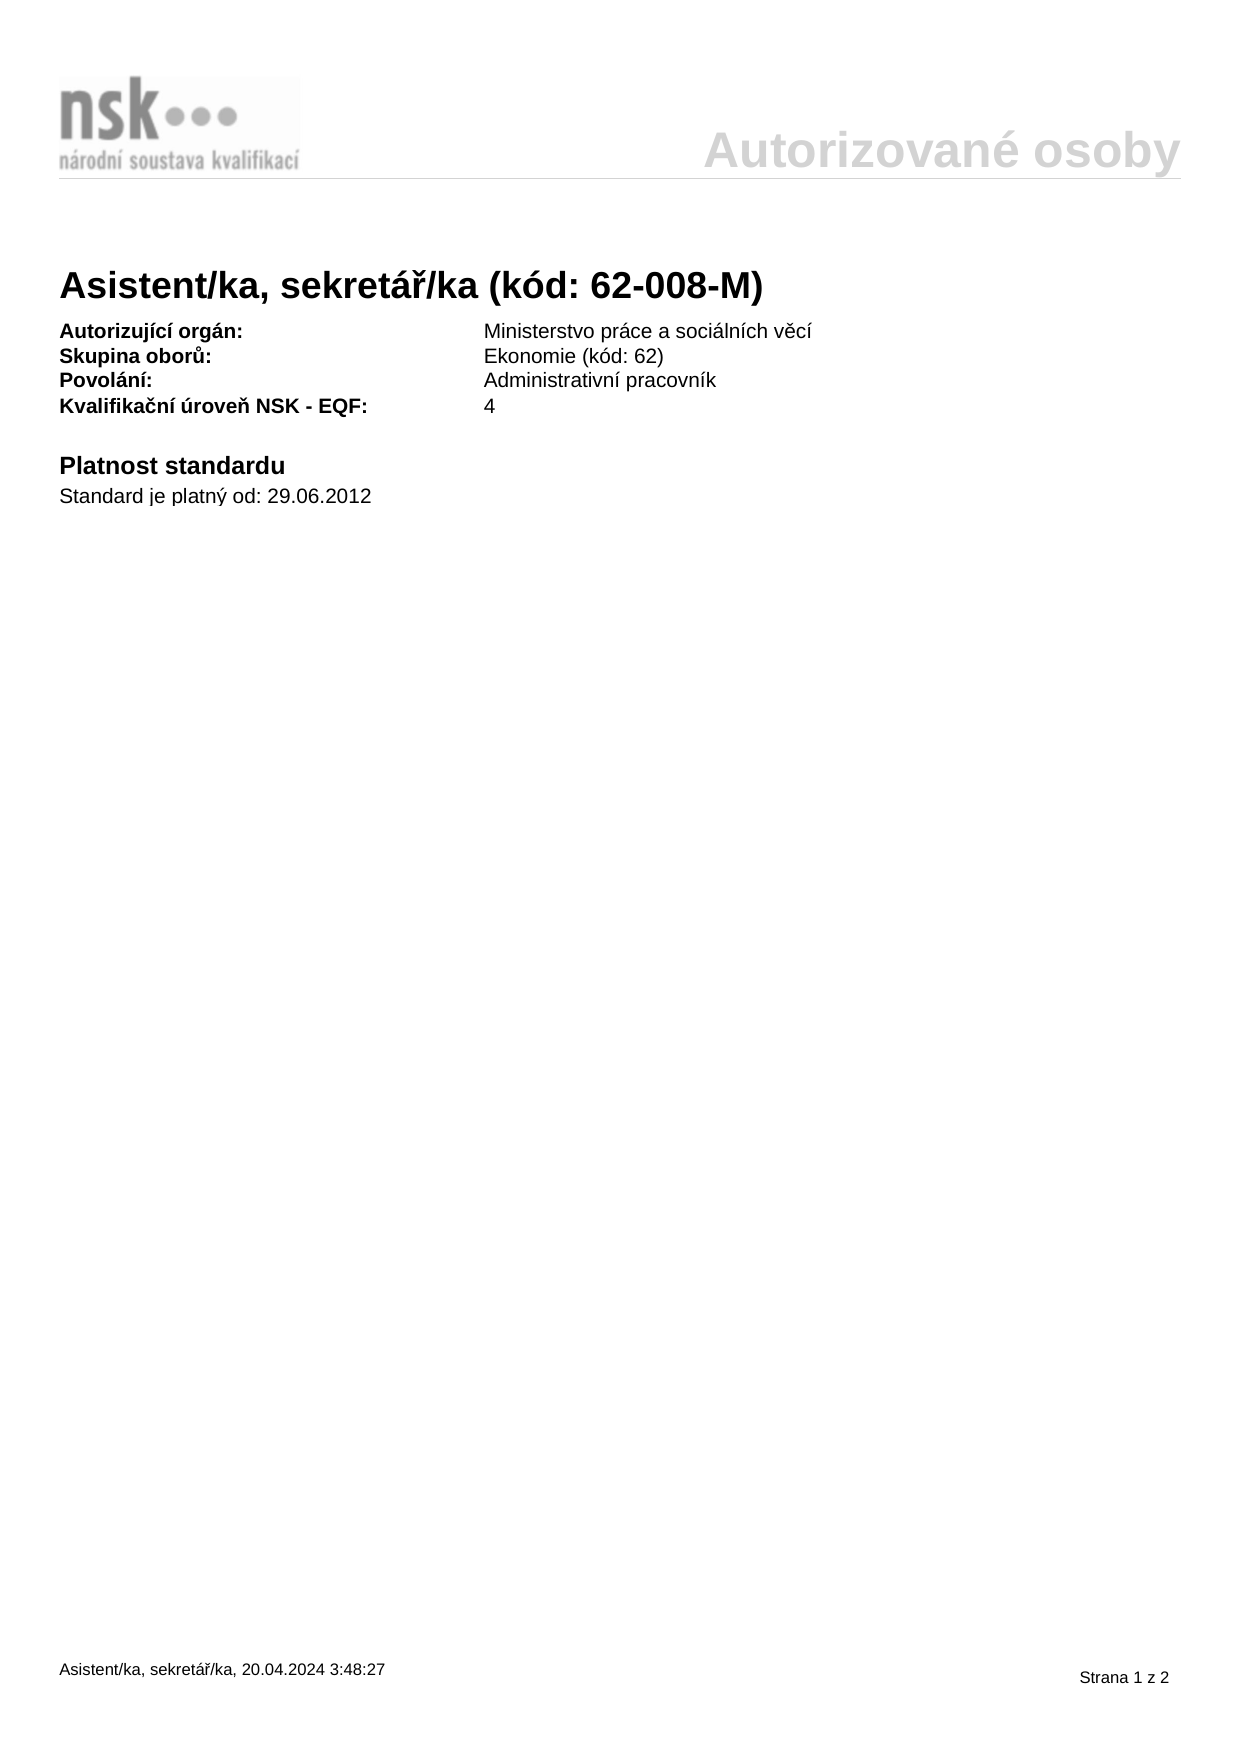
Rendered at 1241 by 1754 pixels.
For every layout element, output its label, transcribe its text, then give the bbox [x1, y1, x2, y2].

table_cell [862, 806, 1169, 1106]
table_cell [59, 506, 483, 806]
table_cell [59, 418, 483, 447]
table_cell Skupina oborů: [59, 344, 483, 368]
table_cell [484, 1384, 620, 1659]
table_cell [1169, 1106, 1181, 1383]
table_cell Povolání: [59, 368, 483, 392]
table_cell [484, 506, 620, 806]
table_cell [59, 1106, 483, 1383]
table_cell [484, 172, 620, 178]
table_cell [59, 1384, 483, 1659]
table_cell [59, 196, 483, 224]
table_cell [620, 806, 626, 1106]
table_cell [1169, 1660, 1181, 1696]
table_cell Asistent/ka, sekretář/ka, 20.04.2024 3:48:27 [59, 1660, 862, 1696]
table_cell [1169, 806, 1181, 1106]
table_cell [1169, 307, 1181, 319]
table_cell [59, 307, 483, 319]
table_cell [484, 307, 620, 319]
table_cell [620, 1106, 626, 1383]
picture [58, 59, 621, 172]
table_cell [620, 1384, 626, 1659]
table_cell [1169, 418, 1181, 447]
table_cell Ekonomie (kód: 62) [484, 344, 1181, 368]
table_cell 4 [484, 394, 1181, 417]
table_cell [484, 418, 620, 447]
table_cell Ministerstvo práce a sociálních věcí [484, 319, 1181, 344]
table_cell [484, 1106, 620, 1383]
table_cell [626, 1384, 862, 1659]
table_cell [626, 1106, 862, 1383]
table_cell [626, 506, 862, 806]
table_cell [862, 1384, 1169, 1659]
table_cell [1169, 1384, 1181, 1659]
table_cell Administrativní pracovník [484, 368, 1181, 393]
table_cell [626, 806, 862, 1106]
table_cell [59, 172, 483, 178]
table_cell [862, 506, 1169, 806]
table_cell Autorizující orgán: [59, 319, 483, 343]
table_cell [59, 179, 1181, 196]
table_cell [484, 196, 620, 224]
table_cell [1169, 506, 1181, 806]
table_cell [620, 418, 626, 447]
table_cell Asistent/ka, sekretář/ka (kód: 62-008-M) [59, 224, 1181, 307]
table_cell [620, 307, 626, 319]
table_cell [862, 1106, 1169, 1383]
table_cell [862, 307, 1169, 319]
table_header Autorizované osoby [626, 59, 1181, 178]
table_cell [626, 418, 862, 447]
table_cell [620, 196, 626, 224]
table_cell [620, 506, 626, 806]
table_cell Platnost standardu [59, 448, 1181, 483]
table_header [621, 59, 626, 172]
table_cell Strana 1 z 2 [862, 1660, 1169, 1696]
table_cell Standard je platný od: 29.06.2012 [59, 484, 1181, 506]
table_cell Kvalifikační úroveň NSK - EQF: [59, 394, 483, 417]
table_cell [59, 806, 483, 1106]
table_cell [626, 307, 862, 319]
table_cell [1169, 196, 1181, 224]
table_cell [862, 418, 1169, 447]
table_cell [862, 196, 1169, 224]
table_cell [484, 806, 620, 1106]
table_cell [626, 196, 862, 224]
